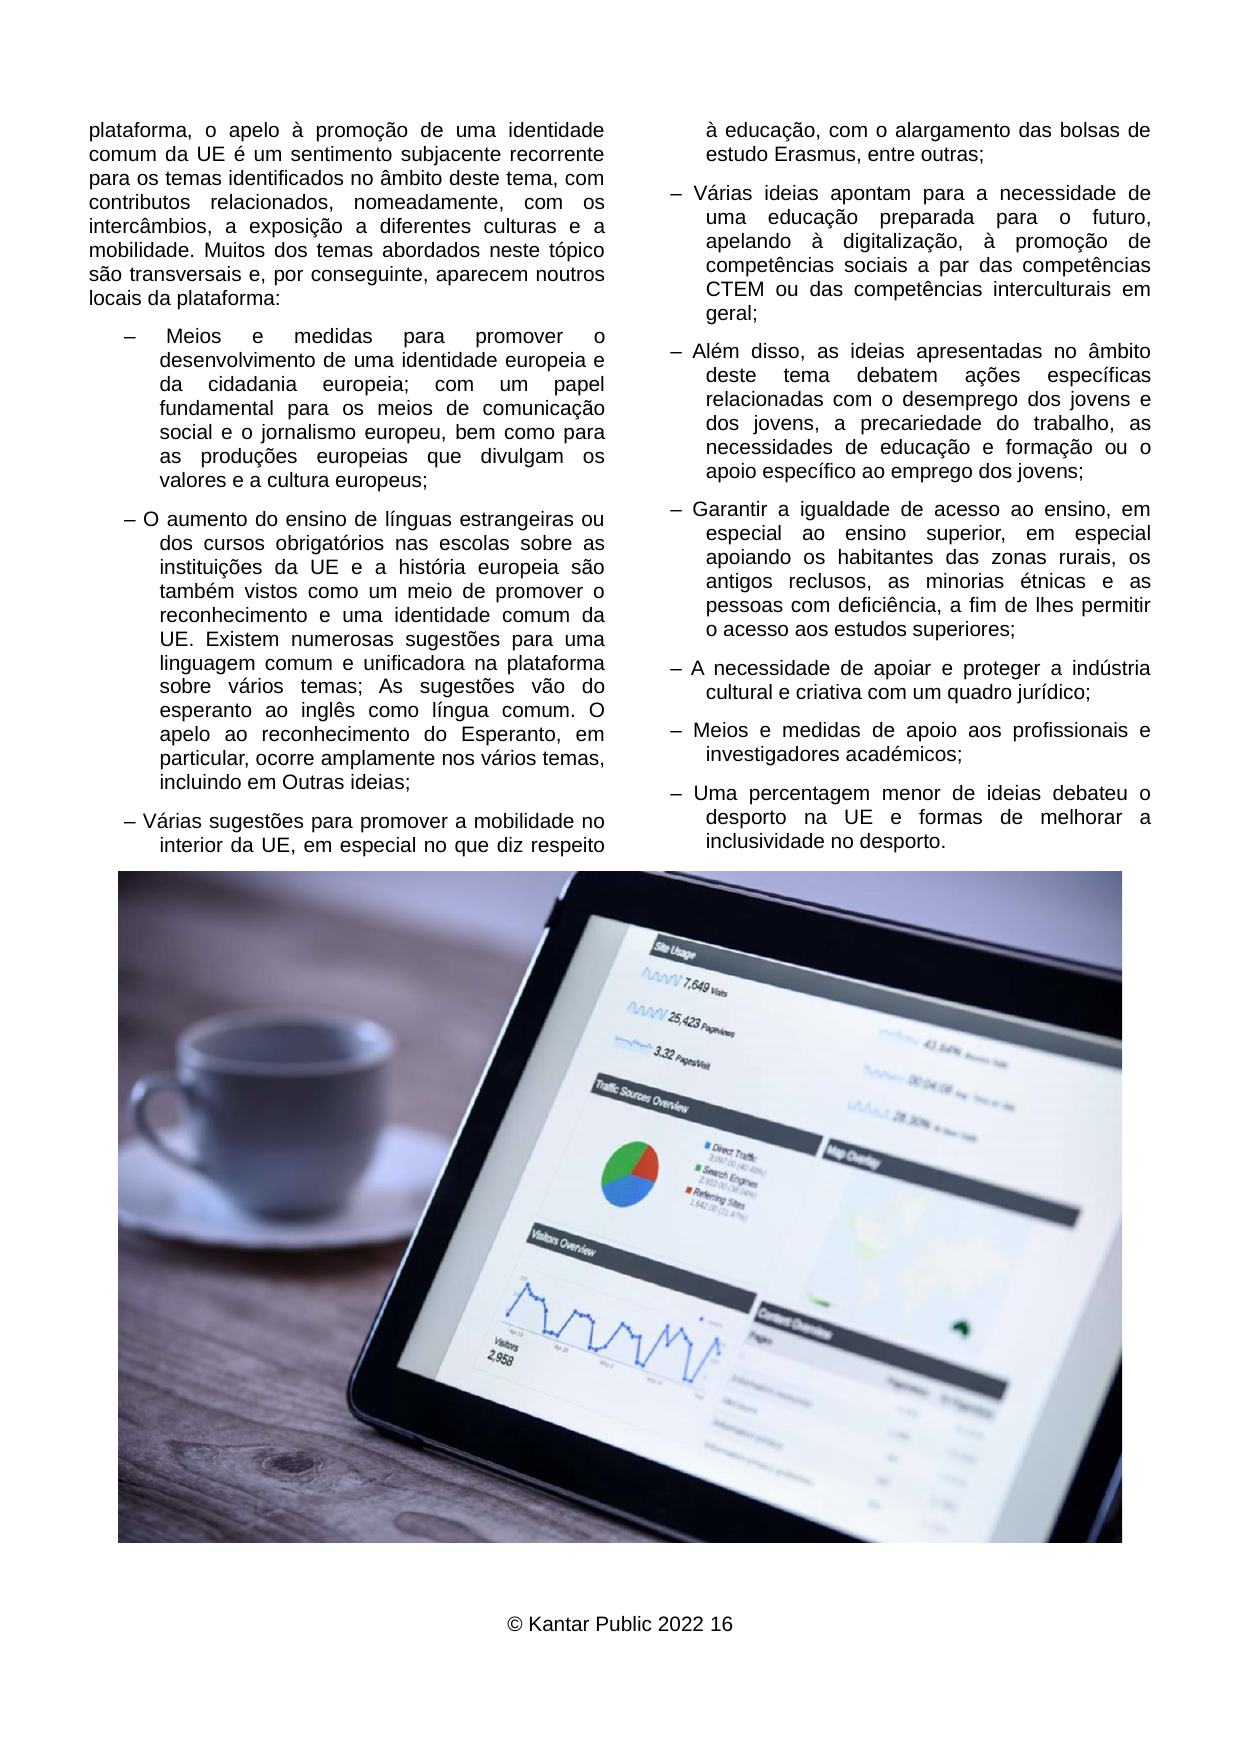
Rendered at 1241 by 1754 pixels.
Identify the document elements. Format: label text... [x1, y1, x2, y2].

text plataforma, o apelo à promoção de uma identidade comum da UE é um sentimento subjacente recorrente para os temas identificados no âmbito deste tema, com contributos relacionados, nomeadamente, com os intercâmbios, a exposição a diferentes culturas e a mobilidade. Muitos dos temas abordados neste tópico são transversais e, por conseguinte, aparecem noutros locais da plataforma: [88, 118, 605, 310]
text ‒ Meios e medidas para promover o desenvolvimento de uma identidade europeia e da cidadania europeia; com um papel fundamental para os meios de comunicação social e o jornalismo europeu, bem como para as produções europeias que divulgam os valores e a cultura europeus; [124, 324, 605, 492]
text à educação, com o alargamento das bolsas de estudo Erasmus, entre outras; [670, 118, 1152, 166]
text ‒ A necessidade de apoiar e proteger a indústria cultural e criativa com um quadro jurídico; [670, 656, 1152, 703]
text ‒ Meios e medidas de apoio aos profissionais e investigadores académicos; [670, 718, 1152, 766]
text ‒ Várias ideias apontam para a necessidade de uma educação preparada para o futuro, apelando à digitalização, à promoção de competências sociais a par das competências CTEM ou das competências interculturais em geral; [670, 181, 1152, 324]
text ‒ O aumento do ensino de línguas estrangeiras ou dos cursos obrigatórios nas escolas sobre as instituições da UE e a história europeia são também vistos como um meio de promover o reconhecimento e uma identidade comum da UE. Existem numerosas sugestões para uma linguagem comum e unificadora na plataforma sobre vários temas; As sugestões vão do esperanto ao inglês como língua comum. O apelo ao reconhecimento do Esperanto, em particular, ocorre amplamente nos vários temas, incluindo em Outras ideias; [124, 507, 605, 794]
text ‒ Uma percentagem menor de ideias debateu o desporto na UE e formas de melhorar a inclusividade no desporto. [670, 781, 1152, 852]
picture [118, 871, 1123, 1543]
text ‒ Várias sugestões para promover a mobilidade no interior da UE, em especial no que diz respeito [124, 809, 605, 857]
text ‒ Garantir a igualdade de acesso ao ensino, em especial ao ensino superior, em especial apoiando os habitantes das zonas rurais, os antigos reclusos, as minorias étnicas e as pessoas com deficiência, a fim de lhes permitir o acesso aos estudos superiores; [670, 497, 1152, 641]
text ‒ Além disso, as ideias apresentadas no âmbito deste tema debatem ações específicas relacionadas com o desemprego dos jovens e dos jovens, a precariedade do trabalho, as necessidades de educação e formação ou o apoio específico ao emprego dos jovens; [670, 339, 1152, 483]
